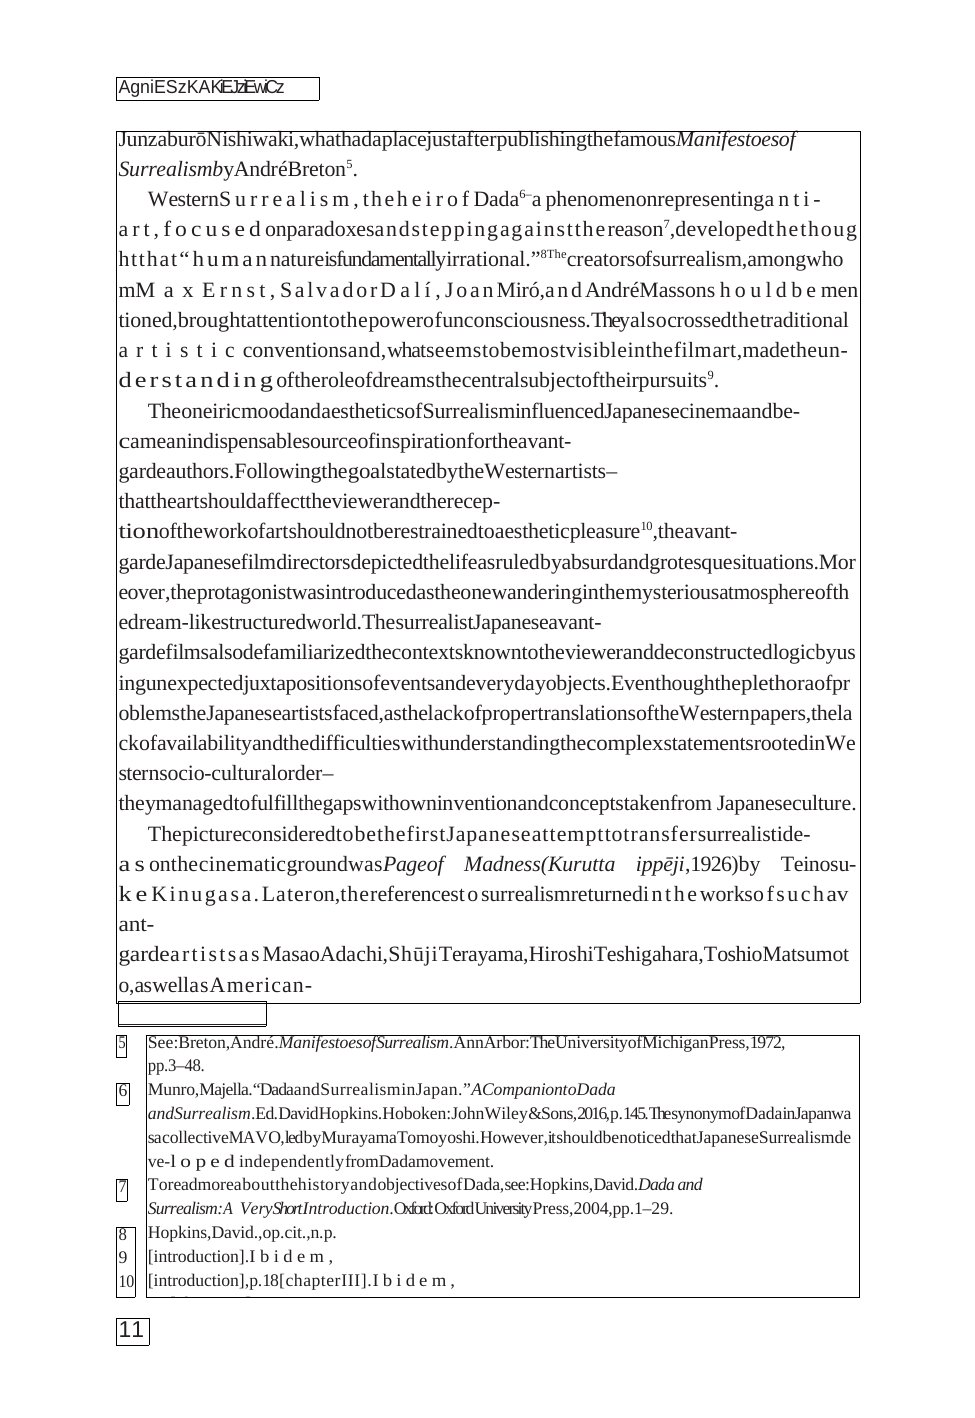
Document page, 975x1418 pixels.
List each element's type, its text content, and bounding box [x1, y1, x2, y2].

text SurrealismbyAndréBreton5. [118, 156, 860, 181]
text ToreadmoreaboutthehistoryandobjectivesofDada,see:Hopkins,David.Dada and Surrealism:AVeryShortIntroduction.Oxford:OxfordUniversityPress,2004,pp.1–29. [148, 1174, 857, 1218]
text 6 [118, 1084, 129, 1100]
text See:Breton,André.ManifestoesofSurrealism.AnnArbor:TheUniversityofMichiganPress,1972, [373, 1036, 859, 1052]
text 10 [118, 1271, 135, 1291]
text WesternSurrealism,theheirofDada6–aphenomenonrepresentinganti-art,focusedonparadoxesandsteppingagainstthereason7,developedthethoughtthat“humannatureisfundamentallyirrational.”8Thecreatorsofsurrealism,amongwhomMaxErnst,SalvadorDalí,JoanMiró,andAndréMassonshouldbementioned,broughtattentiontothepowerofunconsciousness.Theyalsocrossedthetraditionalartisticconventionsand,whatseemstobemostvisibleinthefilmart,madetheun-derstandingoftheroleofdreamsthecentralsubjectoftheirpursuits9. [118, 186, 858, 392]
text Munro,Majella.“DadaandSurrealisminJapan.”ACompaniontoDada andSurrealism.Ed.DavidHopkins.Hoboken:JohnWiley&Sons,2016,p.145.ThesynonymofDadainJapanwasacollectiveMAVO,ledbyMurayamaTomoyoshi.However,itshouldbenoticedthatJapaneseSurrealismdeve-lopedindependentlyfromDadamovement. [148, 1079, 856, 1171]
text AgniESzKAKiEJziEwiCz [118, 78, 318, 98]
text See:Breton,André.ManifestoesofSurrealism.AnnArbor:TheUniversityofMichiganPress,1972, [148, 1036, 318, 1052]
text 9 [118, 1247, 135, 1267]
text TheoneiricmoodandaestheticsofSurrealisminfluencedJapanesecinemaandbe-cameanindispensablesourceofinspirationfortheavant-gardeauthors.FollowingthegoalstatedbytheWesternartists–thattheartshouldaffecttheviewerandtherecep-tionoftheworkofartshouldnotberestrainedtoaestheticpleasure10,theavant-gardeJapanesefilmdirectorsdepictedthelifeasruledbyabsurdandgrotesquesituations.Moreover,theprotagonistwasintroducedastheonewanderinginthemysteriousatmosphereofthedream-likestructuredworld.ThesurrealistJapaneseavant-gardefilmsalsodefamiliarizedthecontextsknowntothevieweranddeconstructedlogicbyusingunexpectedjuxtapositionsofeventsandeverydayobjects.EventhoughtheplethoraofproblemstheJapaneseartistsfaced,asthelackofpropertranslationsoftheWesternpapers,thelackofavailabilityandthedifficultieswithunderstandingthecomplexstatementsrootedinWesternsocio-culturalorder–theymanagedtofulfillthegapswithowninventionandconceptstakenfrom Japaneseculture. [118, 398, 858, 816]
text ThepictureconsideredtobethefirstJapaneseattempttotransfersurrealistide-asonthecinematicgroundwasPageof Madness(Kurutta ippēji,1926)by Teinosu-keKinugasa.Lateron,thereferencestosurrealismreturnedintheworksofsuchavant-gardeartistsasMasaoAdachi,ShūjiTerayama,HiroshiTeshigahara,ToshioMatsumoto,aswellasAmerican-bornDonaldRichie.ThesurrealistaestheticsalsofounditsproponentsamongthedirectorsofexperimentalfilmsasTakahikoIimuraandMakoIdemitsu.TheechoesoftheideastransferredontheJapanesegroundcan [118, 821, 857, 1003]
text 5 [118, 1036, 126, 1052]
text Hopkins,David.,op.cit.,n.p.[introduction].Ibidem,[introduction],p.18[chapterIII].Ibidem,p.2[chapterII]. [148, 1222, 464, 1297]
text pp.3–48. [148, 1055, 859, 1076]
text 112 [118, 1319, 149, 1344]
text 7 [118, 1180, 127, 1196]
text JunzaburōNishiwaki,whathadaplacejustafterpublishingthefamousManifestoesof [118, 132, 725, 151]
text 8 [118, 1228, 135, 1243]
